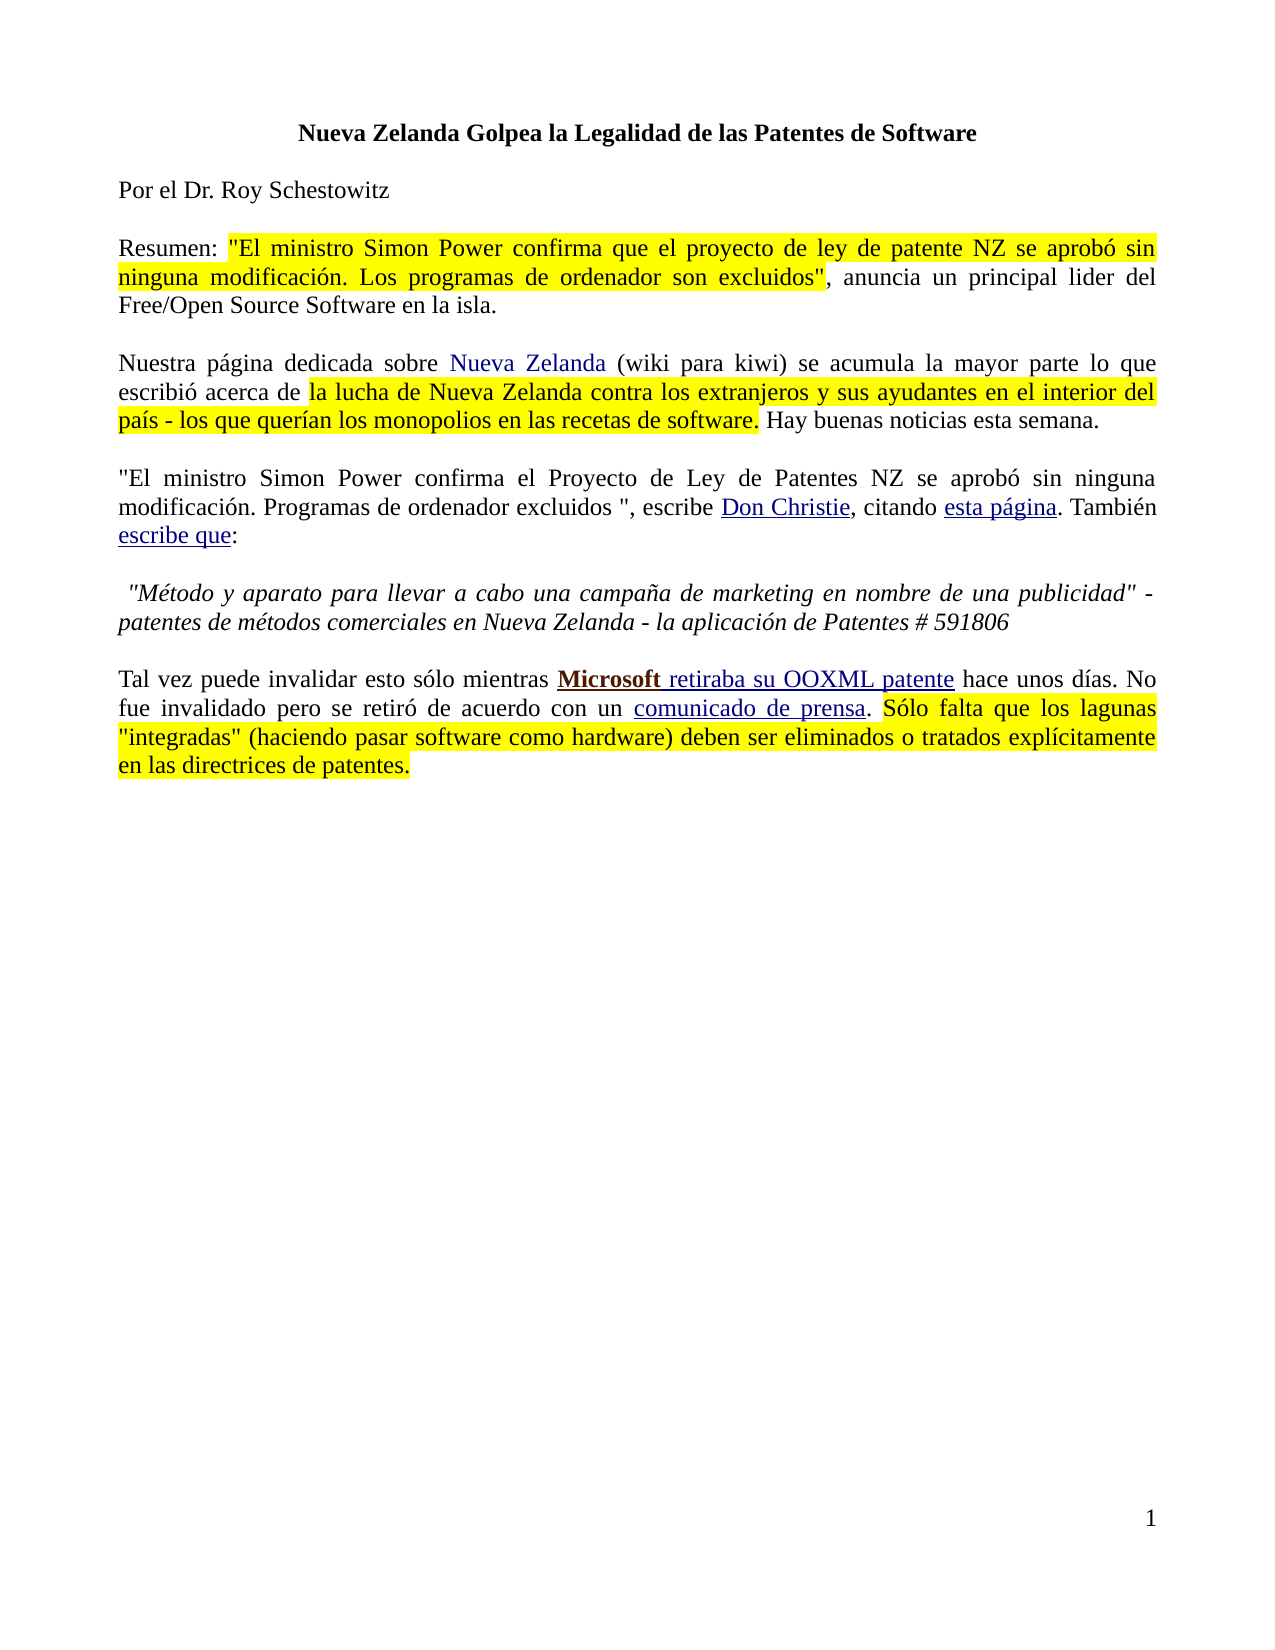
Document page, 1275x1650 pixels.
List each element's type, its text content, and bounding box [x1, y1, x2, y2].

text Por el Dr. Roy Schestowitz [118, 176, 1157, 204]
text "El ministro Simon Power confirma el Proyecto de Ley de Patentes NZ se aprobó sin ninguna modificación. Programas de ordenador excluidos ", escribe Don Christie, citando esta página. También escribe que: [118, 463, 1157, 549]
text Nuestra página dedicada sobre Nueva Zelanda (wiki para kiwi) se acumula la mayor parte lo que escribió acerca de la lucha de Nueva Zelanda contra los extranjeros y sus ayudantes en el interior del país - los que querían los monopolios en las recetas de software. Hay buenas noticias esta semana. [118, 348, 1157, 434]
text "Método y aparato para llevar a cabo una campaña de marketing en nombre de una publicidad" - patentes de métodos comerciales en Nueva Zelanda - la aplicación de Patentes # 591806 [118, 578, 1157, 636]
text Resumen: "El ministro Simon Power confirma que el proyecto de ley de patente NZ se aprobó sin ninguna modificación. Los programas de ordenador son excluidos", anuncia un principal lider del Free/Open Source Software en la isla. [118, 233, 1157, 319]
text Nueva Zelanda Golpea la Legalidad de las Patentes de Software [118, 118, 1157, 147]
text Tal vez puede invalidar esto sólo mientras Microsoft retiraba su OOXML patente hace unos días. No fue invalidado pero se retiró de acuerdo con un comunicado de prensa. Sólo falta que los lagunas "integradas" (haciendo pasar software como hardware) deben ser eliminados o tratados explícitamente en las directrices de patentes. [118, 664, 1157, 779]
